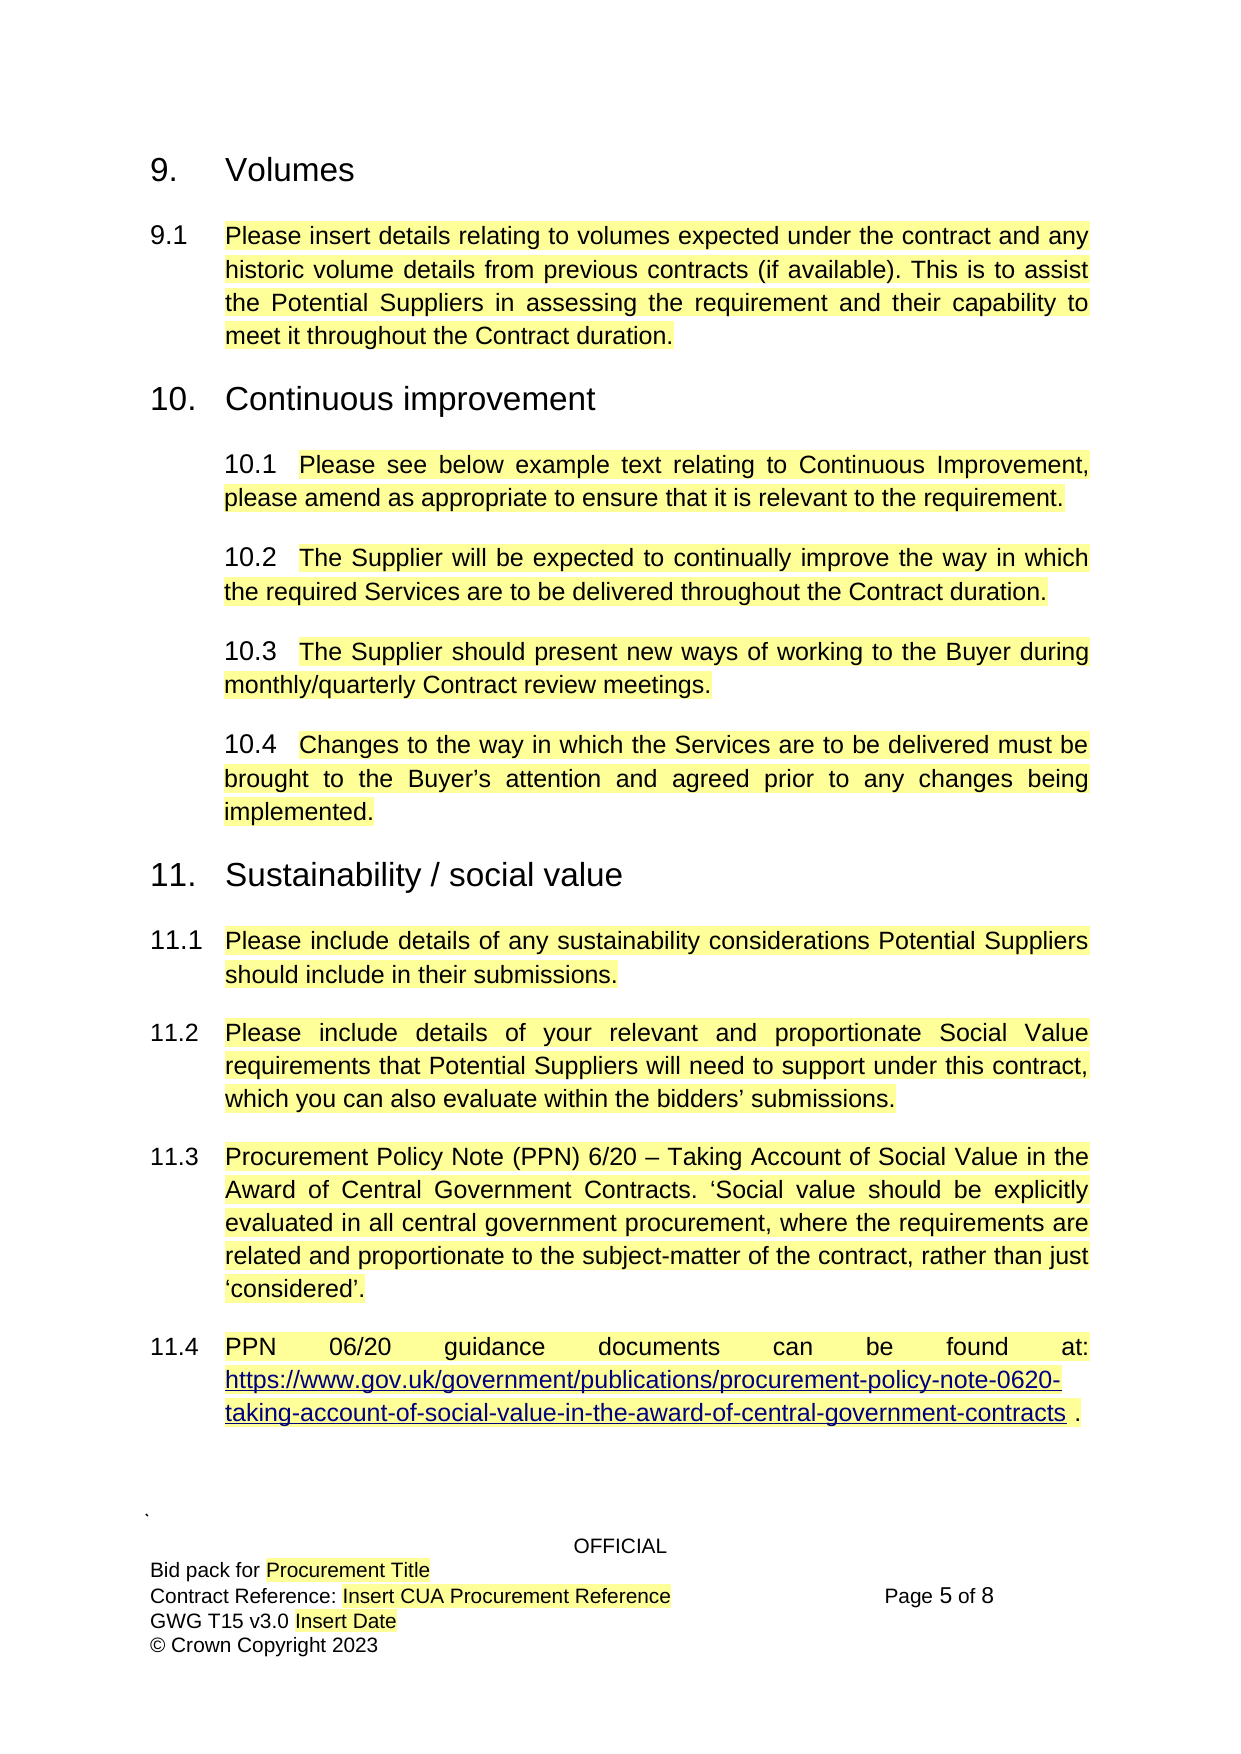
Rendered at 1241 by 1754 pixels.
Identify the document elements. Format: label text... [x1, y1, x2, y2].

subtitle Changes to the way in which the Services are to be delivered must be brought to the Buyer’s attention and agreed prior to any changes being implemented. [224, 793, 1090, 826]
subtitle Please include details of your relevant and proportionate Social Value requirements that Potential Suppliers will need to support under this contract, which you can also evaluate within the bidders’ submissions. [150, 1018, 1090, 1113]
subtitle The Supplier will be expected to continually improve the way in which the required Services are to be delivered throughout the Contract duration. [224, 541, 1090, 606]
subtitle Procurement Policy Note (PPN) 6/20 – Taking Account of Social Value in the Award of Central Government Contracts. ‘Social value should be explicitly evaluated in all central government procurement, where the requirements are related and proportionate to the subject-matter of the contract, rather than just ‘considered’. [150, 1142, 1090, 1303]
subtitle Please include details of any sustainability considerations Potential Suppliers should include in their submissions. [150, 924, 1090, 988]
subtitle Volumes [150, 150, 1090, 188]
subtitle Please see below example text relating to Continuous Improvement, please amend as appropriate to ensure that it is relevant to the requirement. [224, 448, 1090, 512]
subtitle PPN 06/20 guidance documents can be found at: https://www.gov.uk/government/publications/procurement-policy-note-0620-taking-account-of-social-value-in-the-award-of-central-government-contracts . [150, 1332, 1090, 1427]
subtitle Continuous improvement [150, 379, 1090, 417]
subtitle Changes to the way in which the Services are to be delivered must be brought to the Buyer’s attention and agreed prior to any changes being implemented. [224, 728, 1090, 764]
subtitle Sustainability / social value [150, 855, 1090, 893]
subtitle Please insert details relating to volumes expected under the contract and any historic volume details from previous contracts (if available). This is to assist the Potential Suppliers in assessing the requirement and their capability to meet it throughout the Contract duration. [150, 219, 1090, 349]
subtitle The Supplier should present new ways of working to the Buyer during monthly/quarterly Contract review meetings. [224, 635, 1090, 699]
